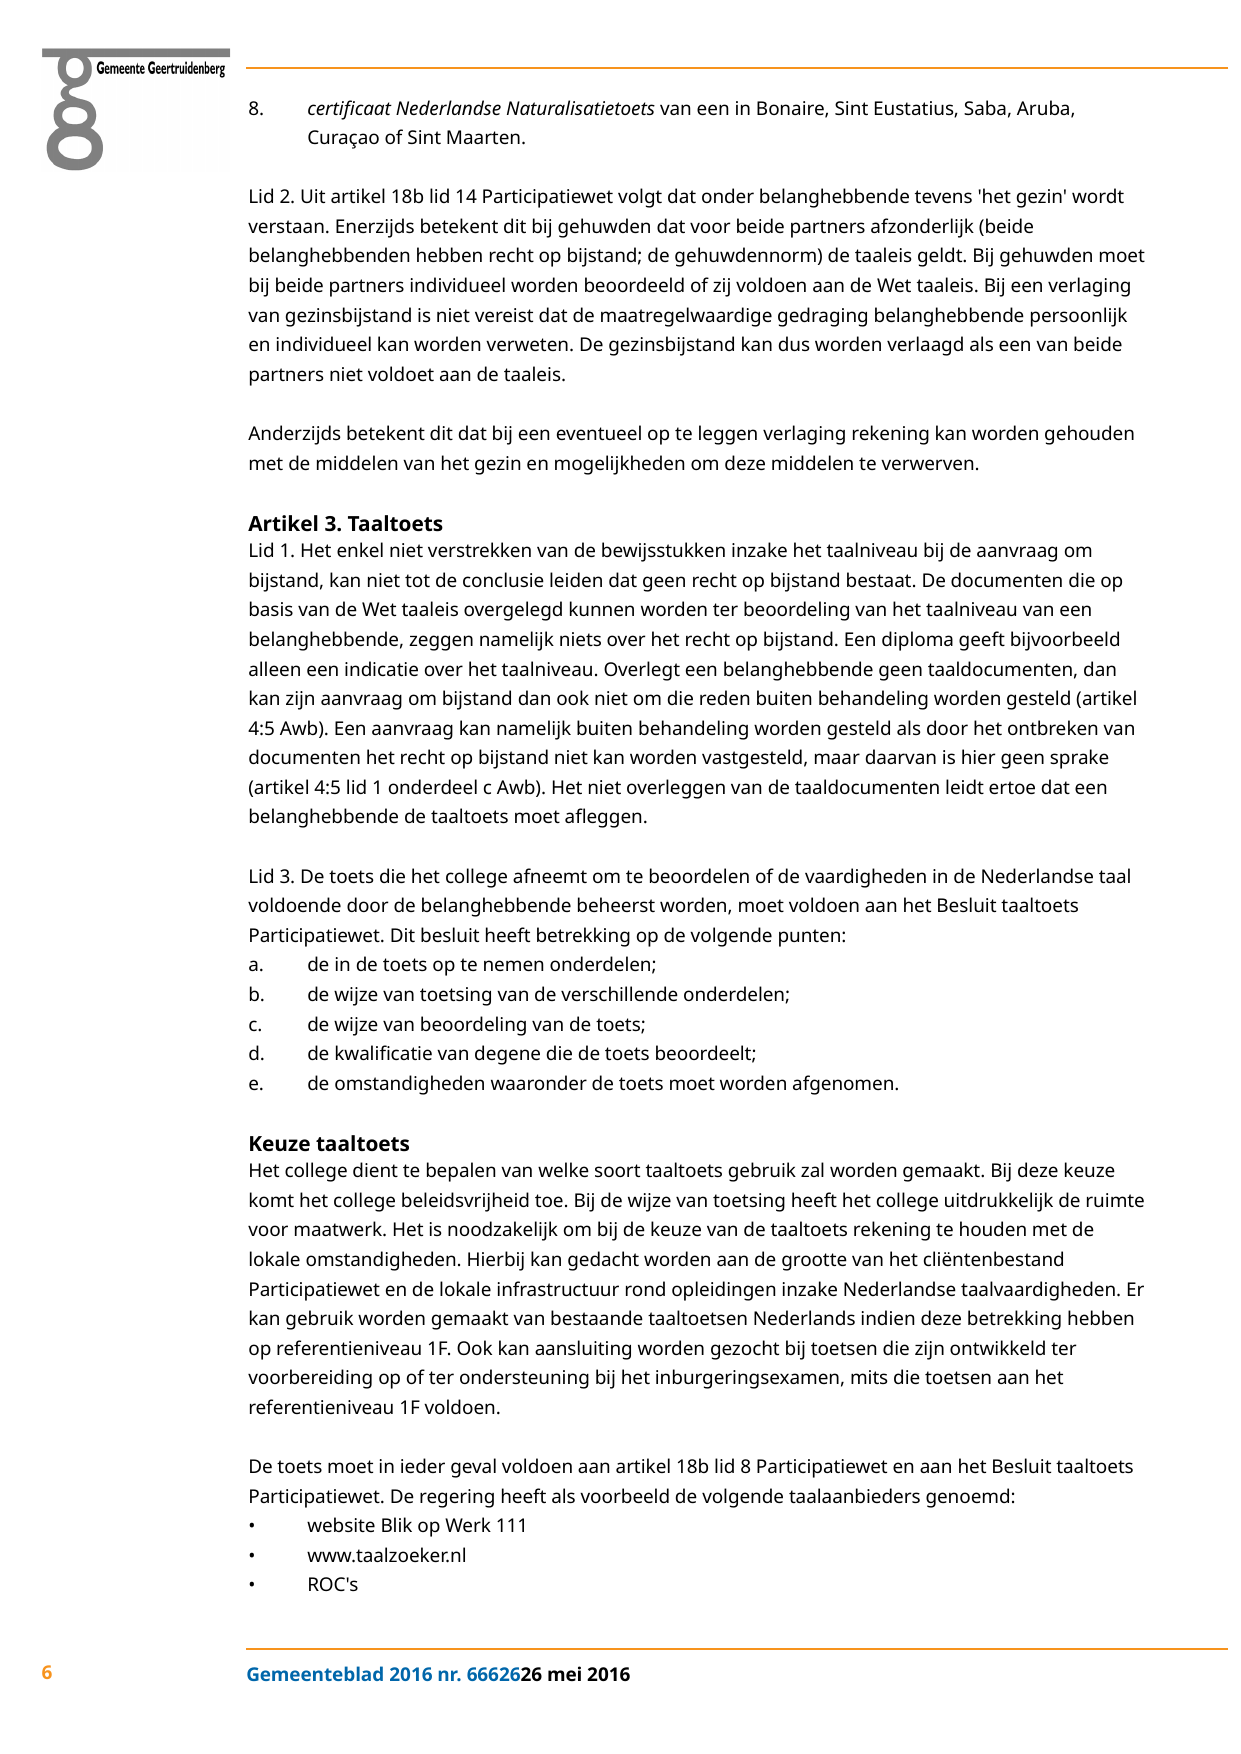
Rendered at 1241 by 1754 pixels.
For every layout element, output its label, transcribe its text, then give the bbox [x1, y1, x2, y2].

picture [41, 47, 231, 172]
list www.taalzoeker.nl [248, 1542, 1152, 1568]
list ROC's [248, 1572, 1152, 1597]
text Artikel 3. Taaltoets [248, 509, 1152, 537]
list de wijze van beoordeling van de toets; [248, 1011, 1152, 1036]
list website Blik op Werk 111 [248, 1512, 1152, 1538]
list certificaat Nederlandse Naturalisatietoets van een in Bonaire, Sint Eustatius, Saba, Aruba, Curaçao of Sint Maarten. [248, 95, 1152, 150]
text Keuze taaltoets [248, 1129, 1152, 1157]
list de wijze van toetsing van de verschillende onderdelen; [248, 981, 1152, 1007]
text Lid 1. Het enkel niet verstrekken van de bewijsstukken inzake het taalniveau bij de aanvraag om bijstand, kan niet tot de conclusie leiden dat geen recht op bijstand bestaat. De documenten die op basis van de Wet taaleis overgelegd kunnen worden ter beoordeling van het taalniveau van een belanghebbende, zeggen namelijk niets over het recht op bijstand. Een diploma geeft bijvoorbeeld alleen een indicatie over het taalniveau. Overlegt een belanghebbende geen taaldocumenten, dan kan zijn aanvraag om bijstand dan ook niet om die reden buiten behandeling worden gesteld (artikel 4:5 Awb). Een aanvraag kan namelijk buiten behandeling worden gesteld als door het ontbreken van documenten het recht op bijstand niet kan worden vastgesteld, maar daarvan is hier geen sprake (artikel 4:5 lid 1 onderdeel c Awb). Het niet overleggen van de taaldocumenten leidt ertoe dat een belanghebbende de taaltoets moet afleggen. [248, 537, 1152, 829]
text Anderzijds betekent dit dat bij een eventueel op te leggen verlaging rekening kan worden gehouden met de middelen van het gezin en mogelijkheden om deze middelen te verwerven. [248, 420, 1152, 476]
list de omstandigheden waaronder de toets moet worden afgenomen. [248, 1070, 1152, 1096]
text De toets moet in ieder geval voldoen aan artikel 18b lid 8 Participatiewet en aan het Besluit taaltoets Participatiewet. De regering heeft als voorbeeld de volgende taalaanbieders genoemd: [248, 1453, 1152, 1509]
text Het college dient te bepalen van welke soort taaltoets gebruik zal worden gemaakt. Bij deze keuze komt het college beleidsvrijheid toe. Bij de wijze van toetsing heeft het college uitdrukkelijk de ruimte voor maatwerk. Het is noodzakelijk om bij de keuze van de taaltoets rekening te houden met de lokale omstandigheden. Hierbij kan gedacht worden aan de grootte van het cliëntenbestand Participatiewet en de lokale infrastructuur rond opleidingen inzake Nederlandse taalvaardigheden. Er kan gebruik worden gemaakt van bestaande taaltoetsen Nederlands indien deze betrekking hebben op referentieniveau 1F. Ook kan aansluiting worden gezocht bij toetsen die zijn ontwikkeld ter voorbereiding op of ter ondersteuning bij het inburgeringsexamen, mits die toetsen aan het referentieniveau 1F voldoen. [248, 1157, 1152, 1420]
list de kwalificatie van degene die de toets beoordeelt; [248, 1040, 1152, 1066]
text Lid 3. De toets die het college afneemt om te beoordelen of de vaardigheden in de Nederlandse taal voldoende door de belanghebbende beheerst worden, moet voldoen aan het Besluit taaltoets Participatiewet. Dit besluit heeft betrekking op de volgende punten: [248, 863, 1152, 948]
list de in de toets op te nemen onderdelen; [248, 952, 1152, 977]
text Lid 2. Uit artikel 18b lid 14 Participatiewet volgt dat onder belanghebbende tevens 'het gezin' wordt verstaan. Enerzijds betekent dit bij gehuwden dat voor beide partners afzonderlijk (beide belanghebbenden hebben recht op bijstand; de gehuwdennorm) de taaleis geldt. Bij gehuwden moet bij beide partners individueel worden beoordeeld of zij voldoen aan de Wet taaleis. Bij een verlaging van gezinsbijstand is niet vereist dat de maatregelwaardige gedraging belanghebbende persoonlijk en individueel kan worden verweten. De gezinsbijstand kan dus worden verlaagd als een van beide partners niet voldoet aan de taaleis. [248, 183, 1152, 387]
